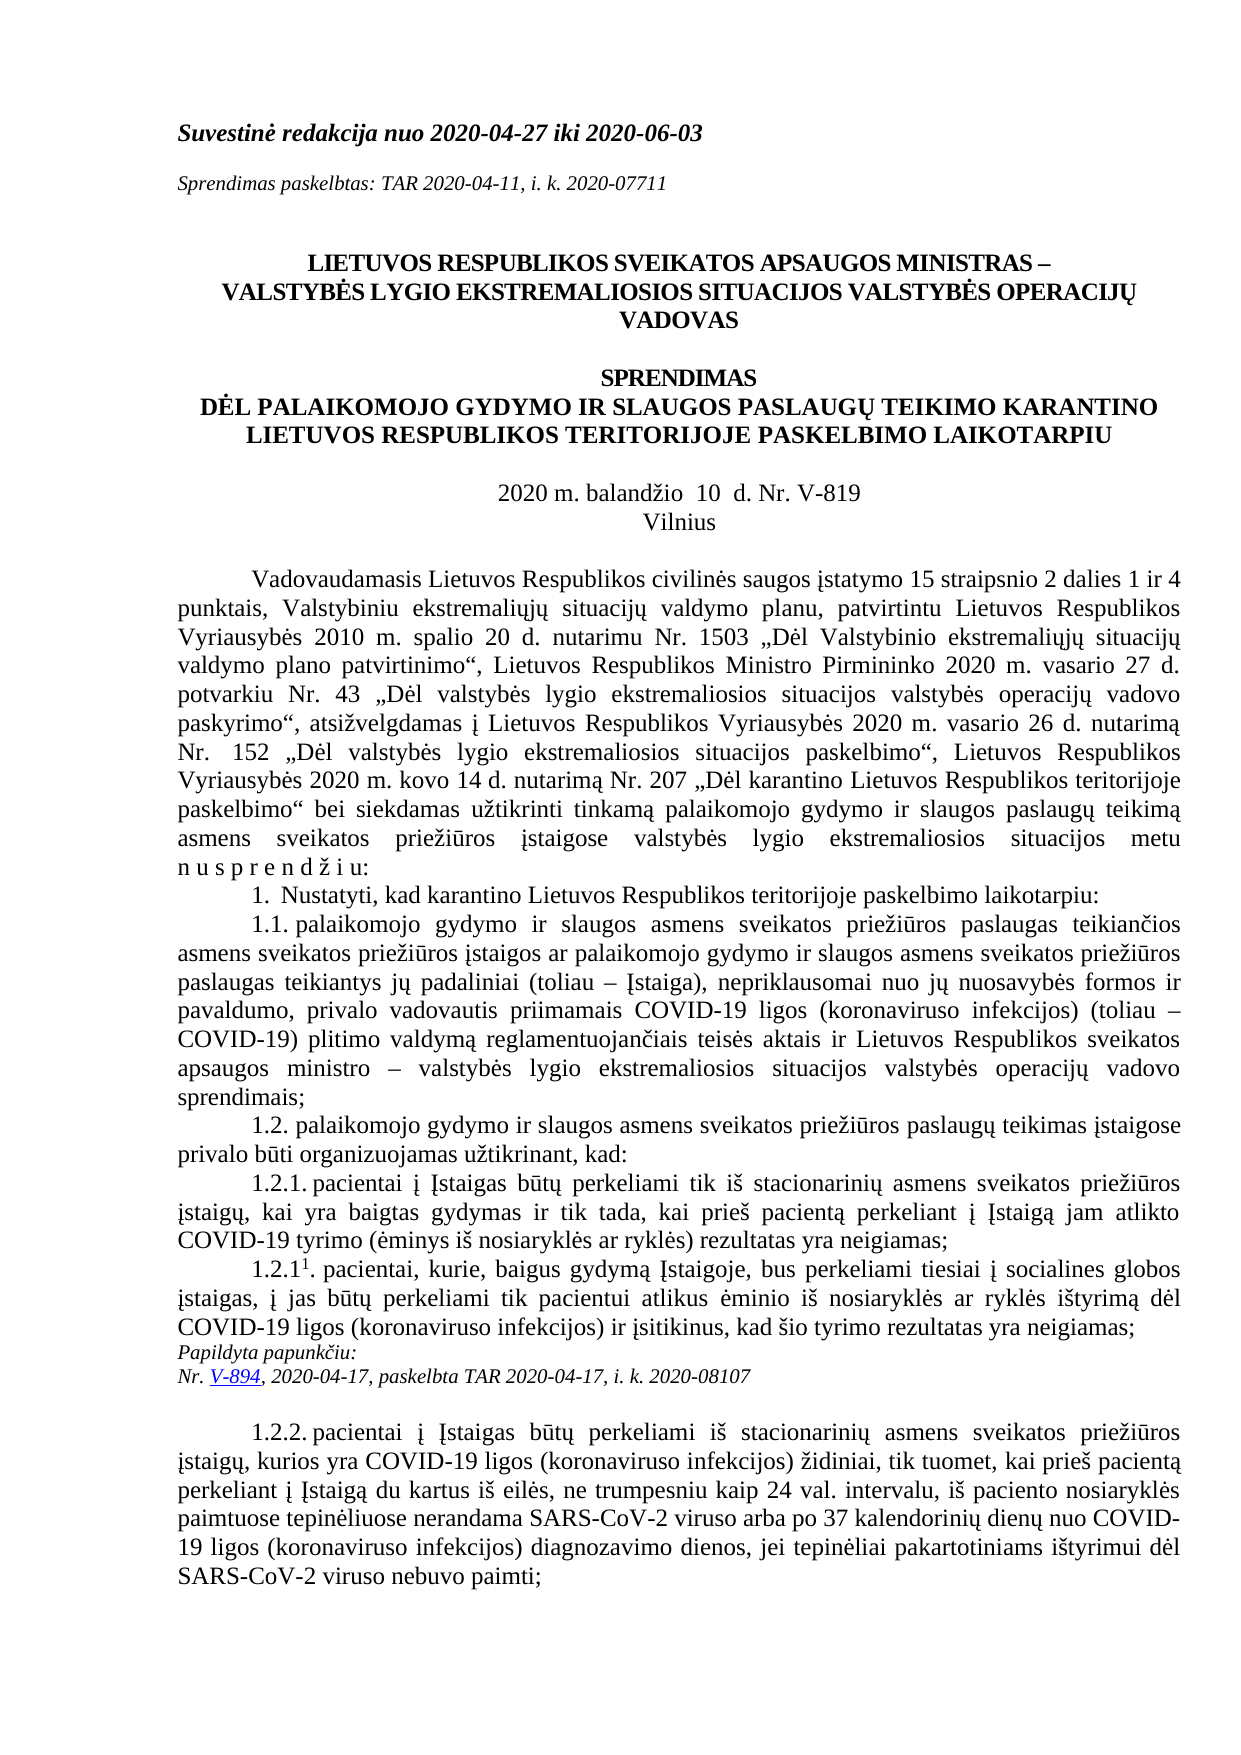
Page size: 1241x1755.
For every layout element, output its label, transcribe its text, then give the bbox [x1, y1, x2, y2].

text Sprendimas paskelbtas: TAR 2020-04-11, i. k. 2020-07711 [177, 171, 1181, 195]
text 1.2. palaikomojo gydymo ir slaugos asmens sveikatos priežiūros paslaugų teikimas įstaigose privalo būti organizuojamas užtikrinant, kad: [177, 1110, 1181, 1168]
text LIETUVOS RESPUBLIKOS SVEIKATOS APSAUGOS MINISTRAS – [177, 248, 1181, 277]
text Suvestinė redakcija nuo 2020-04-27 iki 2020-06-03 [177, 118, 1181, 147]
text 1. Nustatyti, kad karantino Lietuvos Respublikos teritorijoje paskelbimo laikotarpiu: [177, 880, 1181, 909]
text 1.1. palaikomojo gydymo ir slaugos asmens sveikatos priežiūros paslaugas teikiančios asmens sveikatos priežiūros įstaigos ar palaikomojo gydymo ir slaugos asmens sveikatos priežiūros paslaugas teikiantys jų padaliniai (toliau – Įstaiga), nepriklausomai nuo jų nuosavybės formos ir pavaldumo, privalo vadovautis priimamais COVID-19 ligos (koronaviruso infekcijos) (toliau – COVID-19) plitimo valdymą reglamentuojančiais teisės aktais ir Lietuvos Respublikos sveikatos apsaugos ministro – valstybės lygio ekstremaliosios situacijos valstybės operacijų vadovo sprendimais; [177, 909, 1181, 1110]
text VALSTYBĖS LYGIO EKSTREMALIOSIOS SITUACIJOS VALSTYBĖS OPERACIJŲ VADOVAS [177, 277, 1181, 334]
text Nr. V-894, 2020-04-17, paskelbta TAR 2020-04-17, i. k. 2020-08107 [177, 1364, 1181, 1388]
text 1.2.2. pacientai į Įstaigas būtų perkeliami iš stacionarinių asmens sveikatos priežiūros įstaigų, kurios yra COVID-19 ligos (koronaviruso infekcijos) židiniai, tik tuomet, kai prieš pacientą perkeliant į Įstaigą du kartus iš eilės, ne trumpesniu kaip 24 val. intervalu, iš paciento nosiaryklės paimtuose tepinėliuose nerandama SARS-CoV-2 viruso arba po 37 kalendorinių dienų nuo COVID-19 ligos (koronaviruso infekcijos) diagnozavimo dienos, jei tepinėliai pakartotiniams ištyrimui dėl SARS-CoV-2 viruso nebuvo paimti; [177, 1417, 1181, 1590]
text SPRENDIMAS [177, 363, 1181, 392]
text 1.2.11. pacientai, kurie, baigus gydymą Įstaigoje, bus perkeliami tiesiai į socialines globos įstaigas, į jas būtų perkeliami tik pacientui atlikus ėminio iš nosiaryklės ar ryklės ištyrimą dėl COVID-19 ligos (koronaviruso infekcijos) ir įsitikinus, kad šio tyrimo rezultatas yra neigiamas; [177, 1254, 1181, 1340]
text Vilnius [177, 507, 1181, 535]
text 1.2.1. pacientai į Įstaigas būtų perkeliami tik iš stacionarinių asmens sveikatos priežiūros įstaigų, kai yra baigtas gydymas ir tik tada, kai prieš pacientą perkeliant į Įstaigą jam atlikto COVID-19 tyrimo (ėminys iš nosiaryklės ar ryklės) rezultatas yra neigiamas; [177, 1168, 1181, 1254]
text Vadovaudamasis Lietuvos Respublikos civilinės saugos įstatymo 15 straipsnio 2 dalies 1 ir 4 punktais, Valstybiniu ekstremaliųjų situacijų valdymo planu, patvirtintu Lietuvos Respublikos Vyriausybės 2010 m. spalio 20 d. nutarimu Nr. 1503 „Dėl Valstybinio ekstremaliųjų situacijų valdymo plano patvirtinimo“, Lietuvos Respublikos Ministro Pirmininko 2020 m. vasario 27 d. potvarkiu Nr. 43 „Dėl valstybės lygio ekstremaliosios situacijos valstybės operacijų vadovo paskyrimo“, atsižvelgdamas į Lietuvos Respublikos Vyriausybės 2020 m. vasario 26 d. nutarimą Nr. 152 „Dėl valstybės lygio ekstremaliosios situacijos paskelbimo“, Lietuvos Respublikos Vyriausybės 2020 m. kovo 14 d. nutarimą Nr. 207 „Dėl karantino Lietuvos Respublikos teritorijoje paskelbimo“ bei siekdamas užtikrinti tinkamą palaikomojo gydymo ir slaugos paslaugų teikimą asmens sveikatos priežiūros įstaigose valstybės lygio ekstremaliosios situacijos metu n u s p r e n d ž i u: [177, 564, 1181, 880]
text 2020 m. balandžio 10 d. Nr. V-819 [177, 478, 1181, 507]
text DĖL PALAIKOMOJO GYDYMO IR SLAUGOS PASLAUGŲ TEIKIMO KARANTINO LIETUVOS RESPUBLIKOS TERITORIJOJE PASKELBIMO LAIKOTARPIU [177, 392, 1181, 449]
text Papildyta papunkčiu: [177, 1340, 1181, 1364]
